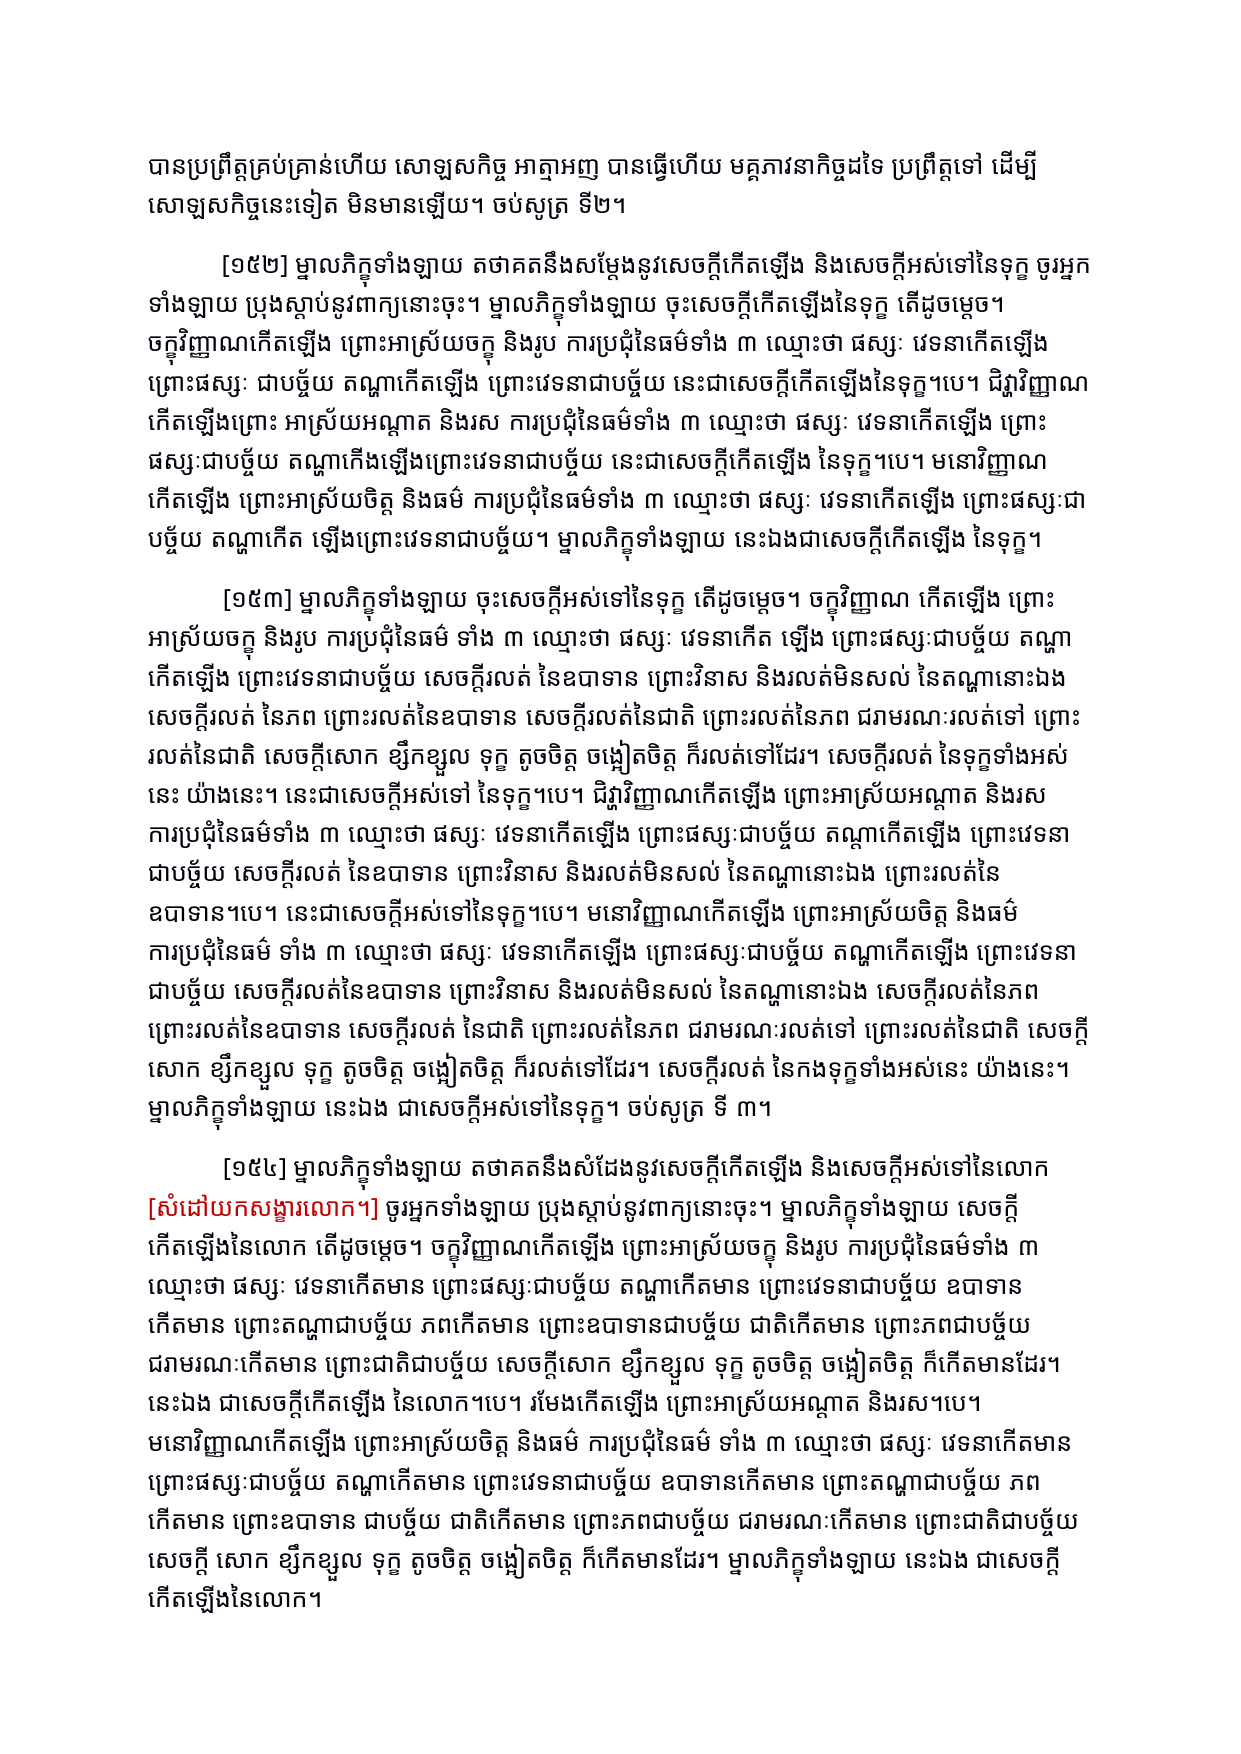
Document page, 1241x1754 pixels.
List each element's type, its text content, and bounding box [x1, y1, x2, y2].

text [១៥៣] ម្នាលភិក្ខុទាំងឡាយ ចុះសេចក្តីអស់ទៅនៃទុក្ខ តើដូចម្តេច។ ចក្ខុវិញ្ញាណ កើតឡើង ព្រោះអាស្រ័យចក្ខុ និងរូប ការប្រជុំនៃធម៌ ទាំង​ ៣ ឈ្មោះថា ផស្សៈ វេទនាកើត ឡើង ព្រោះផស្សៈជាបច្ច័យ តណ្ហាកើតឡើង ព្រោះវេទនាជាបច្ច័យ សេចក្តីរលត់ នៃឧបាទាន ព្រោះវិនាស និងរលត់មិនសល់ នៃតណ្ហានោះឯង សេចក្តីរលត់ នៃភព ព្រោះរលត់​នៃឧបាទាន សេចក្តីរលត់នៃជាតិ ព្រោះរលត់នៃភព ជរាមរណៈរលត់ទៅ ព្រោះរលត់នៃជាតិ សេចក្តីសោក ខ្សឹកខ្សួល​ ទុក្ខ តូចចិត្ត ចង្អៀតចិត្ត ក៏រលត់ទៅដែរ។ សេចក្តីរលត់ នៃទុក្ខទាំងអស់នេះ យ៉ាងនេះ។ នេះជាសេចក្តីអស់ទៅ នៃទុក្ខ។បេ។ ជិវ្ហាវិញ្ញាណកើតឡើង ព្រោះអាស្រ័យអណ្តាត និងរស ការប្រជុំនៃធម៌ទាំង ៣ ឈ្មោះថា ផស្សៈ វេទនាកើតឡើង ព្រោះផស្សៈជាបច្ច័យ តណ្តាកើតឡើង ព្រោះវេទនាជាបច្ច័យ សេចក្តីរលត់ នៃឧបាទាន ព្រោះវិនាស និងរលត់មិនសល់ នៃតណ្ហានោះឯង ព្រោះរលត់នៃឧបាទាន។បេ។ នេះជាសេចក្តីអស់ទៅនៃទុក្ខ។បេ។ មនោវិញ្ញាណកើតឡើង ព្រោះអាស្រ័យចិត្ត និងធម៌ ការប្រជុំនៃធម៌ ទាំង ៣ ឈ្មោះថា ផស្សៈ វេទនាកើតឡើង ព្រោះផស្សៈជាបច្ច័យ តណ្ហាកើតឡើង ព្រោះវេទនាជាបច្ច័យ សេចក្តីរលត់នៃឧបាទាន ព្រោះវិនាស និងរលត់មិនសល់ នៃតណ្ហានោះឯង សេចក្តីរលត់នៃភព ព្រោះរលត់នៃឧបាទាន សេចក្តីរលត់ នៃជាតិ ព្រោះរលត់នៃភព ជរាមរណៈរលត់ទៅ ព្រោះរលត់នៃជាតិ សេចក្តីសោក ខ្សឹកខ្សួល ទុក្ខ តូចចិត្ត ចង្អៀតចិត្ត ក៏រលត់ទៅដែរ។ សេចក្តីរលត់ នៃកងទុក្ខទាំងអស់នេះ យ៉ាងនេះ។ ម្នាលភិក្ខុទាំងឡាយ នេះឯង ជាសេចក្តីអស់ទៅនៃទុក្ខ។ ចប់សូត្រ ទី ៣។ [148, 581, 1093, 1124]
text [១៥៤] ម្នាលភិក្ខុទាំងឡាយ តថាគតនឹងសំដែងនូវសេចក្តីកើតឡើង និងសេចក្តីអស់ទៅនៃលោក [សំដៅយកសង្ខារលោក។] ចូរអ្នកទាំងឡាយ ប្រុងស្តាប់នូវពាក្យនោះចុះ។ ម្នាលភិក្ខុទាំងឡាយ សេចក្តីកើតឡើងនៃលោក តើដូចម្តេច។ ចក្ខុវិញ្ញាណកើតឡើង ព្រោះអាស្រ័យចក្ខុ និងរូប ការប្រជុំនៃធម៌ទាំង ៣ ឈ្មោះថា ផស្សៈ វេទនាកើតមាន ព្រោះផស្សៈជាបច្ច័យ តណ្ហាកើតមាន ព្រោះវេទនាជាបច្ច័យ ឧបាទានកើតមាន ព្រោះតណ្ហាជាបច្ច័យ ភពកើតមាន ព្រោះឧបាទានជាបច្ច័យ ជាតិកើតមាន ព្រោះភពជាបច្ច័យ ជរាមរណៈកើតមាន ព្រោះជាតិជាបច្ច័យ សេចក្តីសោក ខ្សឹកខ្សួល ទុក្ខ តូចចិត្ត ចង្អៀតចិត្ត ក៏កើតមានដែរ។ នេះឯង ជាសេចក្តីកើតឡើង នៃលោក។បេ។ រមែងកើតឡើង ព្រោះអាស្រ័យអណ្តាត និងរស។បេ។ មនោវិញ្ញាណកើតឡើង ព្រោះអាស្រ័យចិត្ត និងធម៌ ការប្រជុំនៃធម៌ ទាំង ៣ ឈ្មោះថា ផស្សៈ វេទនាកើតមាន ព្រោះផស្សៈជាបច្ច័យ តណ្ហាកើតមាន ព្រោះវេទនា​ជា​បច្ច័យ ឧបាទានកើតមាន ព្រោះតណ្ហាជាបច្ច័យ ភពកើតមាន ព្រោះឧបាទាន ជាបច្ច័យ ជាតិកើតមាន ព្រោះភពជាបច្ច័យ ជរាមរណៈកើតមាន ព្រោះជាតិជាបច្ច័យ សេចក្តី សោក ខ្សឹកខ្សួល ទុក្ខ តូចចិត្ត ចង្អៀតចិត្ត ក៏កើតមានដែរ។ ម្នាលភិក្ខុទាំងឡាយ នេះឯង ជាសេចក្តីកើតឡើងនៃលោក។ [148, 1150, 1093, 1615]
text [១៥២] ម្នាលភិក្ខុទាំងឡាយ តថាគតនឹងសម្តែងនូវសេចក្តីកើតឡើង និងសេចក្តី​អស់ទៅនៃទុក្ខ ចូរអ្នកទាំងឡាយ ប្រុងស្តាប់នូវពាក្យនោះ​ចុះ​​។ ម្នាលភិក្ខុទាំងឡាយ ចុះសេចក្តីកើតឡើងនៃទុក្ខ តើដូចម្តេច។​ ចក្ខុវិញ្ញាណកើតឡើង ព្រោះអាស្រ័យចក្ខុ និងរូប​ ការប្រជុំនៃធម៌ទាំង ៣ ឈ្មោះថា ផស្សៈ វេទនាកើតឡើង ព្រោះផស្សៈ ជាបច្ច័យ តណ្ហាកើតឡើង ព្រោះវេទនាជាបច្ច័យ នេះជាសេចក្តីកើតឡើងនៃទុក្ខ។​បេ។​ ជិវ្ហាវិញ្ញាណ កើតឡើងព្រោះ អាស្រ័យអណ្តាត និងរស ការប្រជុំនៃធម៌ទាំង ៣ ឈ្មោះថា ផស្សៈ វេទនាកើតឡើង ព្រោះផស្សៈជាបច្ច័យ តណ្ហាកើងឡើងព្រោះវេទនាជាបច្ច័យ នេះជា​សេចក្តីកើតឡើង នៃទុក្ខ​។បេ។ មនោវិញ្ញាណកើតឡើង ព្រោះអាស្រ័យចិត្ត និងធម៌ ការប្រជុំនៃ​ធម៌ទាំង ៣ ឈ្មោះថា ផស្សៈ វេទនាកើតឡើង ព្រោះផស្សៈជាបច្ច័យ តណ្ហាកើត ឡើងព្រោះវេទនាជាបច្ច័យ។ ម្នាលភិក្ខុទាំងឡាយ នេះឯងជាសេចក្តីកើតឡើង នៃទុក្ខ។ [148, 247, 1093, 555]
text [១៥១] ម្នាលភិក្ខុទាំងឡាយ កាលបើហេតុអ្វីមាន អាស្រ័យហេតុអ្វី ទើបសេចក្តី​សុខ ទុក្ខខាងក្នុង កើតឡើងបាន។​ ​​បពិត្រព្រះអង្គដ៏ចម្រើន ធម៌របស់យើងខ្ញុំទាំងឡាយ មានព្រះមានព្រះភាគ ជាមូល។ ម្នាលភិក្ខុទាំងឡាយ​ កាលបើចក្ខុមាន អាស្រ័យចក្ខុ ទើបសេចក្តីសុខ ទុក្ខខាងក្នុង កើតឡើងបាន។បេ។ កាលបើអណ្តាតមាន អាស្រ័យអណ្តាត ទើបសេចក្តីសុខ ទុក្ខខាងក្នុង កើតឡើងបាន។បេ។​ កាលបើចិត្តមាន អាស្រ័យចិត្ត ទើបសេចក្តីសុខ ទុក្ខ​ខាងក្នុង កើតឡើងបាន។​ ម្នាលភិក្ខុទាំងឡាយ អ្នកទាំងឡាយ សម្គាល់សេចក្តីនោះ ថាដូចម្តេច ចក្ខុទៀង ឬមិនទៀង។ មិនទៀងទេ ព្រះអង្គ។ ចុះរបស់ណា មិនទៀង របស់នោះ ជាទុក្ខ ឬជាសុខ។ ជាទុក្ខ ព្រះអង្គ។ របស់ណាមិនទៀង ជាទុក្ខ មានសេចក្តីប្រែប្រួលជាធម្មតា បើមិនអាស្រ័យ​នូវរបស់នោះ តើនឹងមានសេចក្តីសុខទុក្ខ ខាងក្នុងកើតឡើងបាន​ ដែរឬ។ មិនមែនដូច្នេះទេ ព្រះអង្គ។បេ។​ អណ្តាត ទៀង ឬមិនទៀង។​ មិនទៀងទេ ព្រះអង្គ។ ចុះរបស់ណាមិនទៀង របស់នោះ ជាទុក្ខ ឬជាសុខ។​ ជាទុក្ខ ព្រះអង្គ។ របស់ណា មិនទៀង ជាទុក្ខ មានសេចក្តី ប្រែប្រួជាធម្មតា បើមិនអាស្រ័យនូវរបស់នោះ តើនឹងមានសេចក្តីសុខទុក្ខខាងក្នុង កើតឡើងបានដែរឬ។ មិនមែនដូច្នេះទេ ព្រះអង្គ។បេ។ ចិត្តទៀង​ឬមិនទៀង។ មិនទៀងទេ ព្រះអង្គ។ ចុះរបស់ណាមិនទៀង របស់នោះ ជាទុក្ខឬជាសុខ។ ជាទុក្ខ​ព្រះអង្គ។ របស់ណាមិនទៀង ជាទុក្ខ មានសេចក្តីប្រែប្រួលជាធម្មតា បើមិនអាស្រ័យនូវរបស់នោះ​ តើនឹងមានសេចក្តីសុខទុក្ខខាងក្នុងកើតឡើងបាន ដែរឬ។ មិនមែនដូច្នេះទេ ព្រះអង្គ។​ ម្នាលភិក្ខុទាំងឡាយ កាលបើអារិយសាវ័ក អ្នកចេះដឹង ឃើញយ៉ាងនេះ រមែងនឿយណាយ​នឹងចក្ខុផង។បេ។​ នឿយណាយ នឹងអណ្តាតផង នឿយណាយនឹងចិត្តផង ការបើនឿយណាយ រមែងប្រាសចាកតម្រេក ព្រោះប្រាសចាក​តម្រេក ចិត្តក៏រួចស្រឡះ (ចាកអាសាវៈ)។ កាលបើចិត្តរួចស្រឡះហើយ សេចក្តីដឹងថា ចិត្ត​រួច​ស្រឡះហើយ ក៏កើតមាន។ អរិយសាវ័ក​នោះ ក៏ដឹងច្បាស់ថា ជាតិអស់ហើយ ព្រហ្មចរិយធម៌ អាត្មាអញ បានប្រព្រឹត្តគ្រប់គ្រាន់ហើយ សោឡសកិច្ច អាត្មាអញ បានធ្វើហើយ មគ្គភាវនា​កិច្ចដទៃ ប្រព្រឹត្តទៅ ដើម្បីសោឡសកិច្ច​នេះទៀត មិនមានឡើយ។ ចប់សូត្រ ទី២។ [148, 148, 1093, 221]
